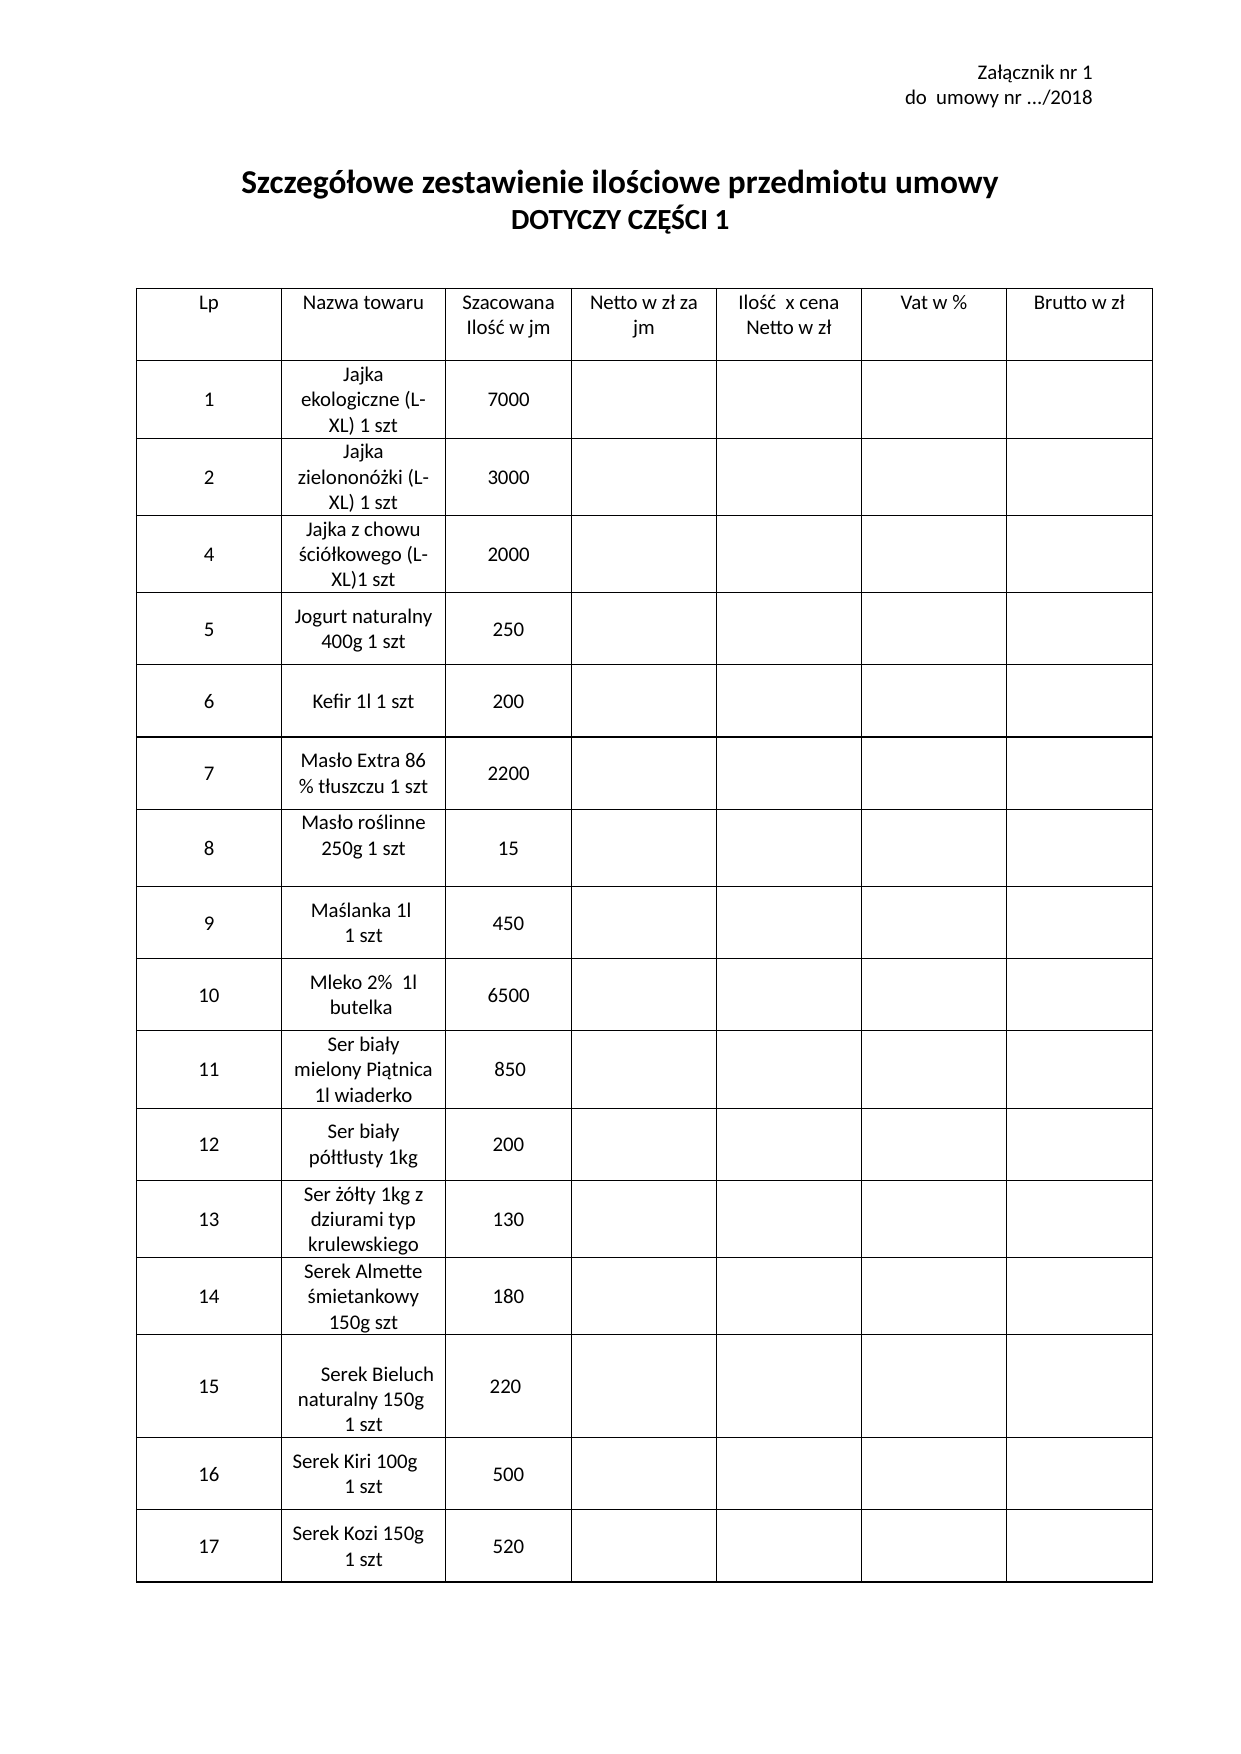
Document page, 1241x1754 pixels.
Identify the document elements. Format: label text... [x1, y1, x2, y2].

table_cell [862, 887, 1006, 958]
table_cell [1007, 1109, 1152, 1180]
table_cell [862, 1258, 1006, 1334]
table_cell Jajka zielononóżki (L-XL) 1 szt [282, 439, 445, 515]
table_cell 12 [137, 1109, 281, 1180]
table_cell 2200 [446, 738, 571, 808]
table_cell Jajka ekologiczne (L-XL) 1 szt [282, 361, 445, 437]
table_cell [1007, 810, 1152, 886]
table_cell [1007, 1258, 1152, 1334]
table_cell Jajka z chowu ściółkowego (L-XL)1 szt [282, 516, 445, 592]
table_cell [862, 665, 1006, 736]
table_cell 850 [446, 1031, 571, 1107]
table_cell 500 [446, 1438, 571, 1509]
table_cell Masło roślinne 250g 1 szt [282, 810, 445, 886]
table_cell [717, 959, 861, 1030]
table_cell [862, 593, 1006, 664]
table_cell 13 [137, 1181, 281, 1257]
table_cell [717, 1181, 861, 1257]
table_cell 15 [137, 1335, 281, 1437]
table_cell Ser biały mielony Piątnica 1l wiaderko [282, 1031, 445, 1107]
table_cell 450 [446, 887, 571, 958]
table_cell [572, 361, 716, 437]
text Załącznik nr 1 [148, 59, 1093, 84]
table_cell Serek Almette śmietankowy 150g szt [282, 1258, 445, 1334]
table_cell [572, 1109, 716, 1180]
table_cell 6500 [446, 959, 571, 1030]
table_cell 15 [446, 810, 571, 886]
table_cell [717, 1438, 861, 1509]
table_cell [717, 1031, 861, 1107]
table_cell [862, 1438, 1006, 1509]
table_cell [717, 738, 861, 808]
table_cell [862, 1031, 1006, 1107]
table_cell 8 [137, 810, 281, 886]
table_cell Ser żółty 1kg z dziurami typ krulewskiego [282, 1181, 445, 1257]
table_cell [572, 738, 716, 808]
table_header Netto w zł za jm [572, 289, 716, 360]
table_cell 17 [137, 1510, 281, 1581]
table_cell Ser biały półtłusty 1kg [282, 1109, 445, 1180]
table_cell [1007, 361, 1152, 437]
table_cell 130 [446, 1181, 571, 1257]
table_cell [572, 1258, 716, 1334]
table_cell [1007, 1438, 1152, 1509]
table_cell [1007, 665, 1152, 736]
table_cell [572, 439, 716, 515]
table_cell 3000 [446, 439, 571, 515]
table_cell [862, 959, 1006, 1030]
table_cell [1007, 887, 1152, 958]
table_header Nazwa towaru [282, 289, 445, 360]
table_cell 11 [137, 1031, 281, 1107]
table_cell 7 [137, 738, 281, 808]
table_cell [717, 516, 861, 592]
table_cell [862, 439, 1006, 515]
table_cell [862, 810, 1006, 886]
table_cell 200 [446, 665, 571, 736]
table_cell Serek Kozi 150g 1 szt [282, 1510, 445, 1581]
table_cell [1007, 439, 1152, 515]
table_cell [1007, 1031, 1152, 1107]
table_cell 180 [446, 1258, 571, 1334]
table_cell 200 [446, 1109, 571, 1180]
text DOTYCZY CZĘŚCI 1 [148, 201, 1093, 237]
table_cell [717, 593, 861, 664]
table_cell [1007, 738, 1152, 808]
table_cell 10 [137, 959, 281, 1030]
table_cell [1007, 1510, 1152, 1581]
table_cell [572, 1031, 716, 1107]
table_cell 14 [137, 1258, 281, 1334]
table_cell [717, 439, 861, 515]
table_cell [862, 738, 1006, 808]
table_cell [572, 516, 716, 592]
table_cell [862, 516, 1006, 592]
table_cell [1007, 593, 1152, 664]
table_cell Serek Kiri 100g 1 szt [282, 1438, 445, 1509]
table_cell 2 [137, 439, 281, 515]
table_cell [862, 1335, 1006, 1437]
table_cell [717, 1335, 861, 1437]
table_cell Masło Extra 86 % tłuszczu 1 szt [282, 738, 445, 808]
table_cell [1007, 1181, 1152, 1257]
table_header Ilość x cena Netto w zł [717, 289, 861, 360]
table_cell [572, 1335, 716, 1437]
table_cell 220 [446, 1335, 571, 1437]
table_cell [1007, 959, 1152, 1030]
table_cell [572, 1510, 716, 1581]
table_cell [572, 959, 716, 1030]
table_cell 7000 [446, 361, 571, 437]
table_cell Mleko 2% 1l butelka [282, 959, 445, 1030]
table_header Szacowana Ilość w jm [446, 289, 571, 360]
table_cell Kefir 1l 1 szt [282, 665, 445, 736]
text do umowy nr .../2018 [148, 84, 1093, 110]
table_cell [862, 1109, 1006, 1180]
table_cell 6 [137, 665, 281, 736]
table_cell 4 [137, 516, 281, 592]
table_cell [572, 1438, 716, 1509]
table_cell 9 [137, 887, 281, 958]
table_cell [717, 665, 861, 736]
table_cell [572, 593, 716, 664]
table_header Vat w % [862, 289, 1006, 360]
table_cell [572, 810, 716, 886]
table_cell 250 [446, 593, 571, 664]
table_header Lp [137, 289, 281, 360]
table_cell [717, 1258, 861, 1334]
table_cell 5 [137, 593, 281, 664]
table_cell 2000 [446, 516, 571, 592]
table_cell [717, 810, 861, 886]
table_cell 520 [446, 1510, 571, 1581]
table_cell [1007, 516, 1152, 592]
table_cell Jogurt naturalny 400g 1 szt [282, 593, 445, 664]
table_cell [1007, 1335, 1152, 1437]
table_cell Maślanka 1l 1 szt [282, 887, 445, 958]
table_cell [717, 1510, 861, 1581]
table_cell 1 [137, 361, 281, 437]
table_cell [717, 1109, 861, 1180]
table_cell Serek Bieluch naturalny 150g 1 szt [282, 1335, 445, 1437]
table_cell 16 [137, 1438, 281, 1509]
table_cell [717, 361, 861, 437]
table_cell [717, 887, 861, 958]
table_cell [862, 1181, 1006, 1257]
table_header Brutto w zł [1007, 289, 1152, 360]
table_cell [572, 1181, 716, 1257]
table_cell [862, 361, 1006, 437]
text Szczegółowe zestawienie ilościowe przedmiotu umowy [148, 161, 1093, 201]
table_cell [572, 665, 716, 736]
table_cell [572, 887, 716, 958]
table_cell [862, 1510, 1006, 1581]
